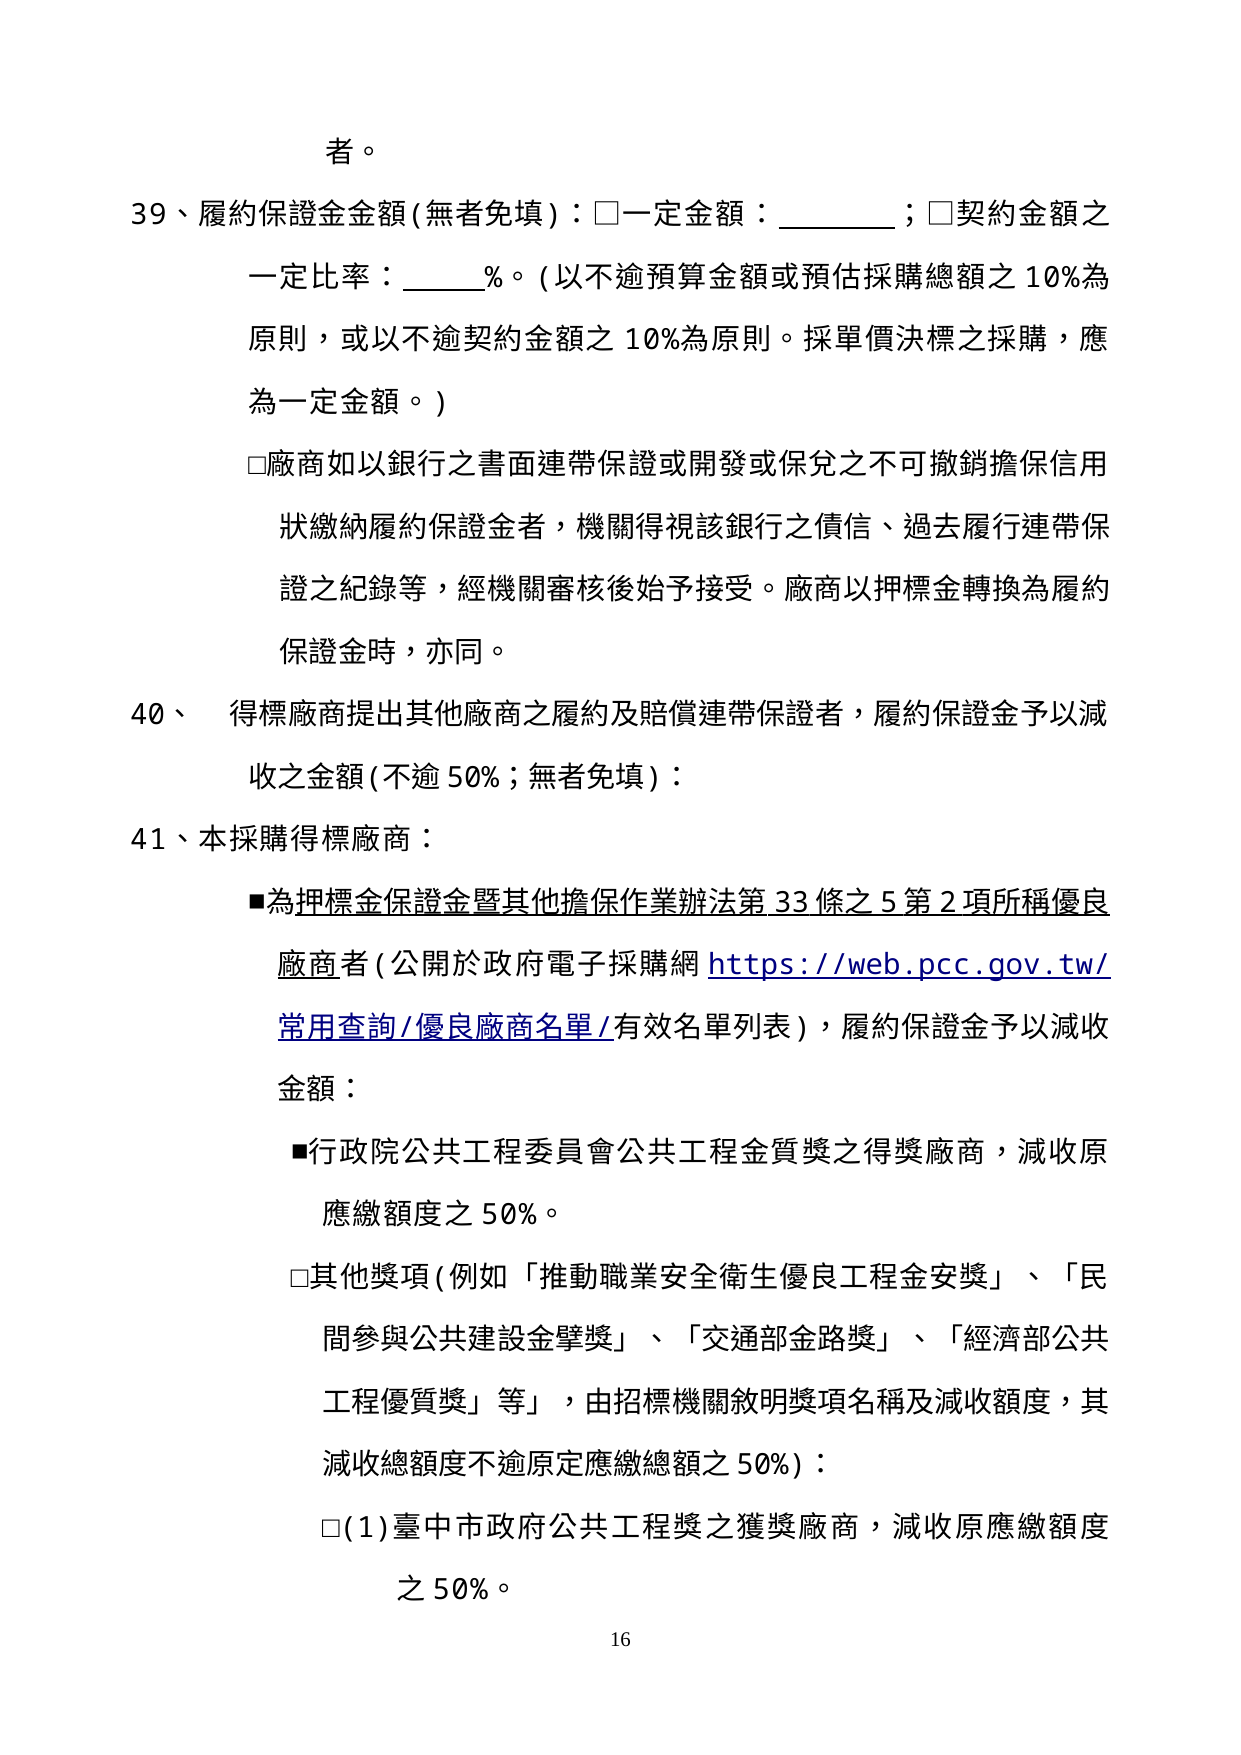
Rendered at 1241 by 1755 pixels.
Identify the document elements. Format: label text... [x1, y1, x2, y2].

text □(1)臺中市政府公共工程獎之獲獎廠商，減收原應繳額度之50%。 [322, 1483, 1110, 1608]
text □廠商如以銀行之書面連帶保證或開發或保兌之不可撤銷擔保信用狀繳納履約保證金者，機關得視該銀行之債信、過去履行連帶保證之紀錄等，經機關審核後始予接受。廠商以押標金轉換為履約保證金時，亦同。 [248, 420, 1110, 670]
text □其他獎項(例如「推動職業安全衛生優良工程金安獎」、「民間參與公共建設金擘獎」、「交通部金路獎」、「經濟部公共工程優質獎」等」，由招標機關敘明獎項名稱及減收額度，其減收總額度不逾原定應繳總額之50%)： [291, 1233, 1110, 1483]
text ■行政院公共工程委員會公共工程金質獎之得獎廠商，減收原應繳額度之50%。 [291, 1108, 1110, 1233]
text 者。 [130, 108, 1110, 170]
list 本採購得標廠商： [130, 795, 1110, 858]
list 履約保證金金額(無者免填)：□一定金額： ；□契約金額之一定比率： %。(以不逾預算金額或預估採購總額之10%為原則，或以不逾契約金額之10%為原則。採單價決標之採購，應為一定金額。) [130, 170, 1110, 420]
text ■為押標金保證金暨其他擔保作業辦法第33條之5第2項所稱優良廠商者(公開於政府電子採購網https://web.pcc.gov.tw/常用查詢/優良廠商名單/有效名單列表)，履約保證金予以減收金額： [248, 858, 1110, 1108]
list 得標廠商提出其他廠商之履約及賠償連帶保證者，履約保證金予以減收之金額(不逾50%；無者免填)： [130, 670, 1110, 795]
